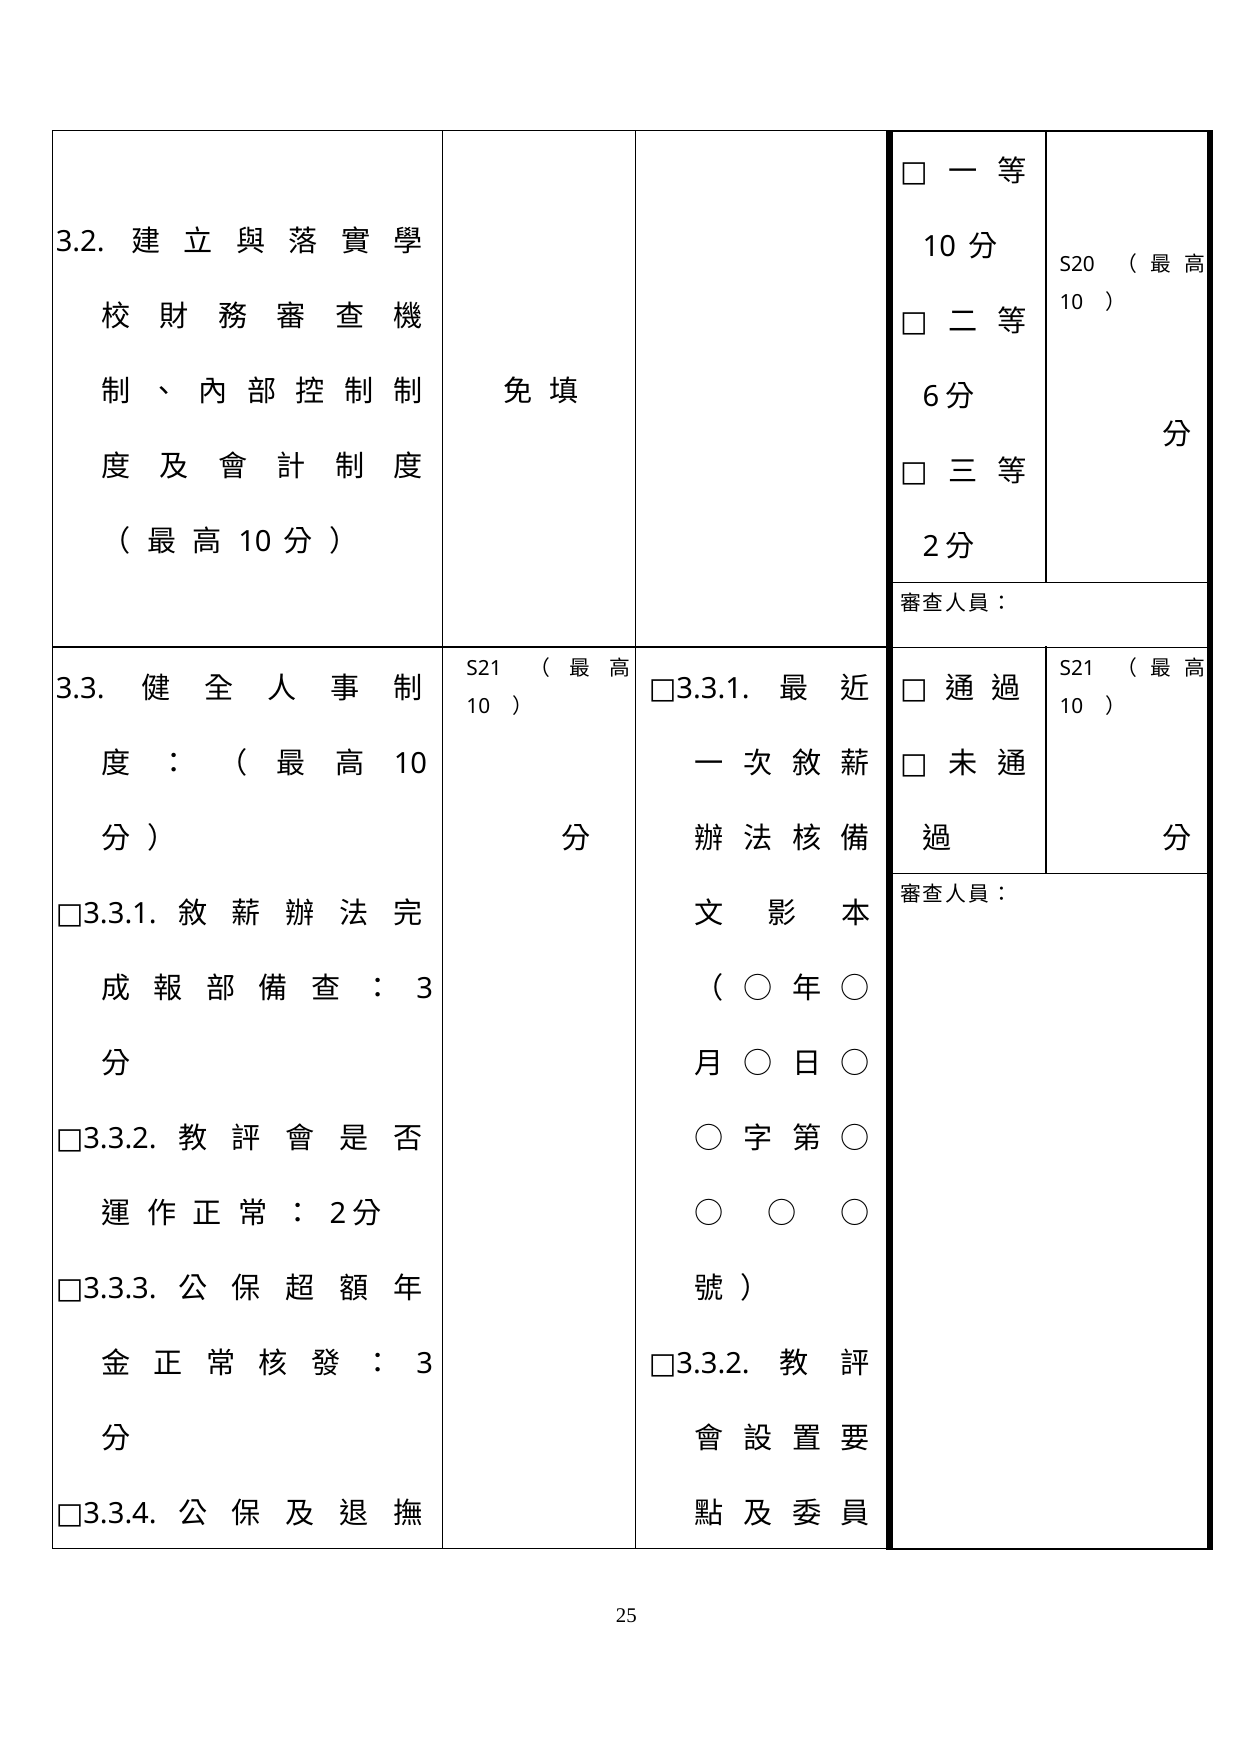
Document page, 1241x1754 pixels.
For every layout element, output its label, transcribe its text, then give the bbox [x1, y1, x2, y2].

table_cell [636, 131, 886, 646]
table_cell S21（最高10） 分 [443, 648, 635, 1548]
table_cell □一等10分 □二等6分 □三等2分 [893, 132, 1045, 582]
table_cell 審查人員： [893, 583, 1207, 646]
table_cell 3.3.健全人事制度：（最高10分） □3.3.1.敘薪辦法完成報部備查：3分 □3.3.2.教評會是否運作正常：2分 □3.3.3.公保超額年金正常核發：3分 □3.3.4.公保及退撫 [53, 648, 442, 1548]
table_cell 免填 [443, 131, 635, 646]
table_cell □通過 □未通過 [893, 648, 1045, 873]
table_cell S20（最高10） 分 [1047, 132, 1207, 582]
table_cell □3.3.1.最近一次敘薪辦法核備文影本（○年○月○日○○字第○○○○號） □3.3.2.教評會設置要點及委員名冊 □3.3.3.最近3個月之公保超額年金核發證明文件影本 □3.3.4.最近3個月之公保及退撫儲金（含原退撫基金）繳費收據影本 [636, 648, 886, 1548]
table_cell S21（最高10） 分 [1047, 648, 1207, 873]
table_cell 3.2.建立與落實學校財務審查機制、內部控制制度及會計制度（最高10分） [53, 131, 442, 646]
table_cell 審查人員： [893, 874, 1207, 1548]
